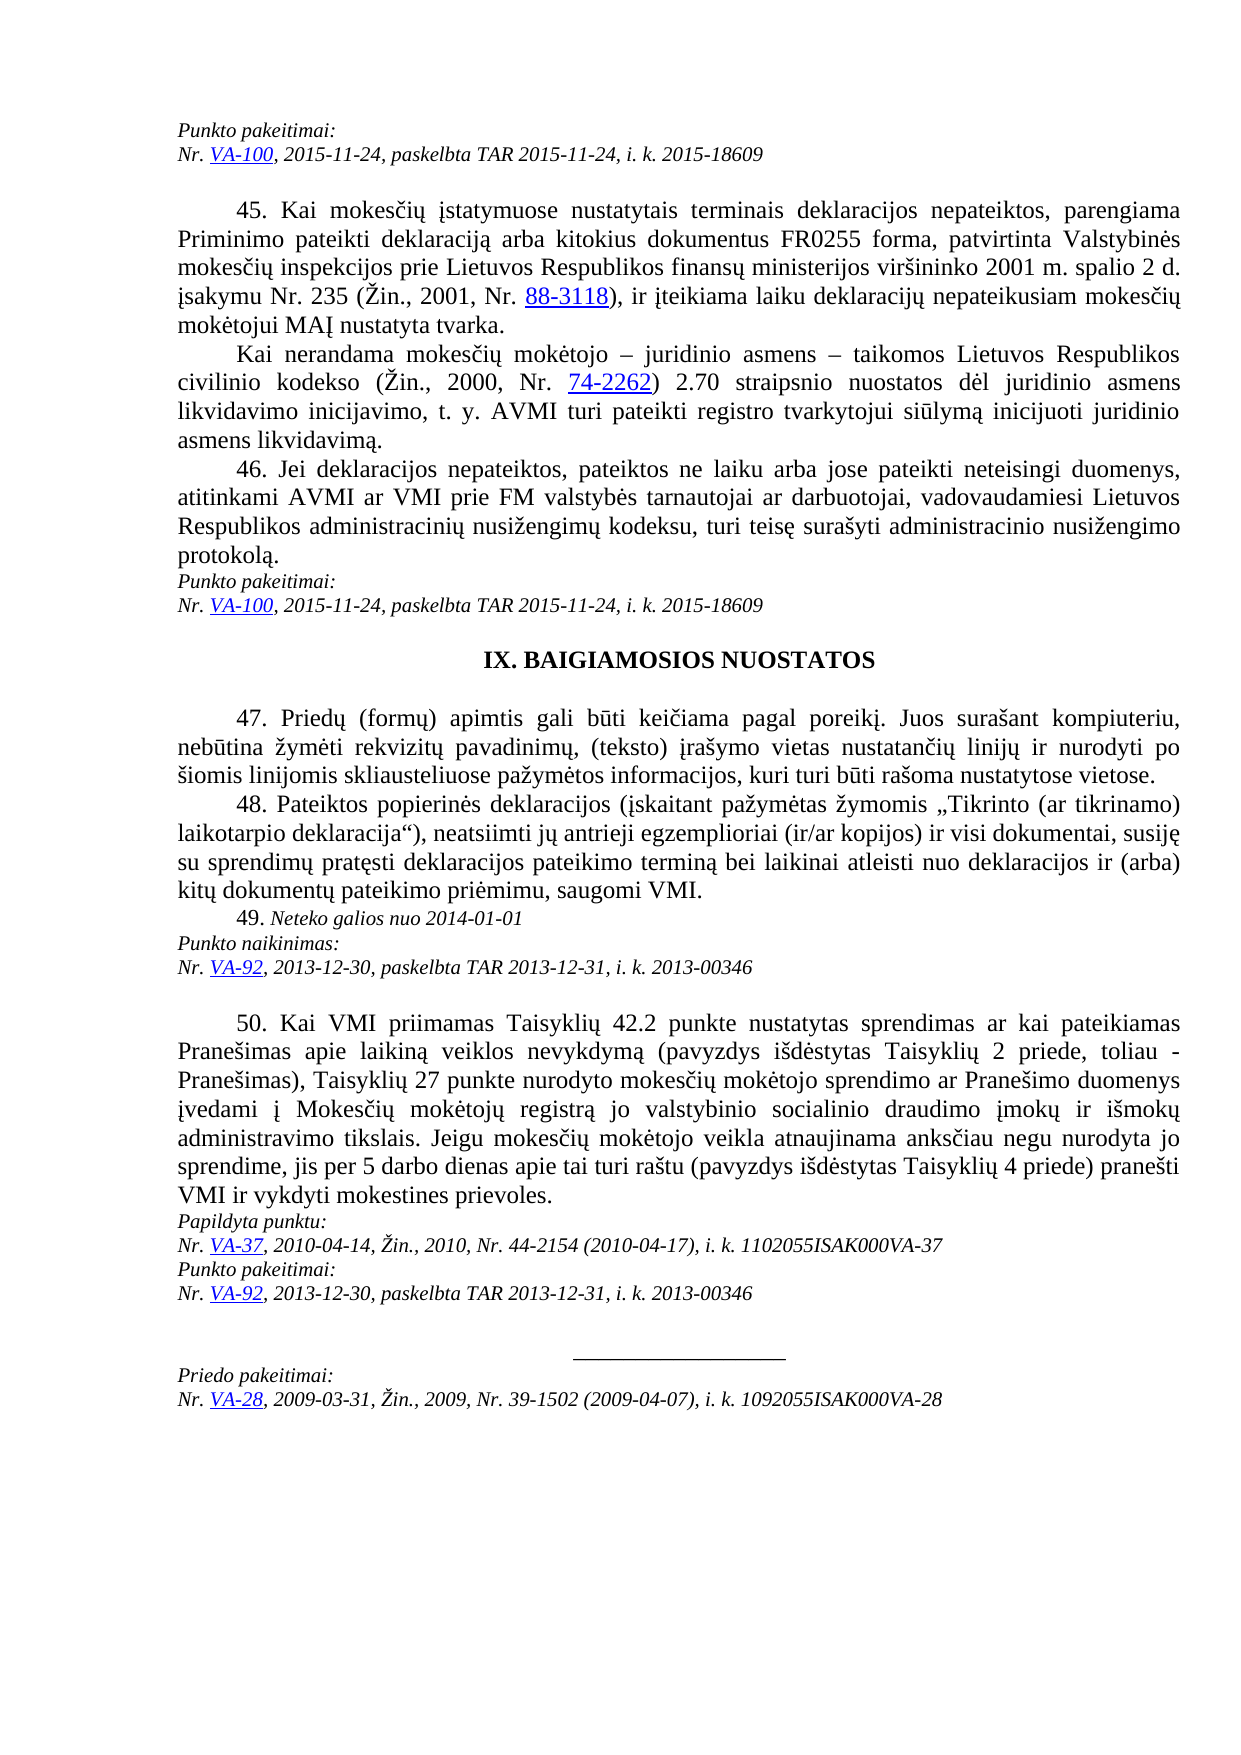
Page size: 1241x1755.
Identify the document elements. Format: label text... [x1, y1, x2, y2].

text IX. BAIGIAMOSIOS NUOSTATOS [177, 646, 1181, 674]
text Nr. VA-92, 2013-12-30, paskelbta TAR 2013-12-31, i. k. 2013-00346 [177, 1281, 1181, 1305]
text Nr. VA-28, 2009-03-31, Žin., 2009, Nr. 39-1502 (2009-04-07), i. k. 1092055ISAK000VA-28 [177, 1387, 1181, 1411]
text Punkto pakeitimai: [177, 569, 1181, 593]
text _________________ [177, 1334, 1181, 1363]
text 45. Kai mokesčių įstatymuose nustatytais terminais deklaracijos nepateiktos, parengiama Priminimo pateikti deklaraciją arba kitokius dokumentus FR0255 forma, patvirtinta Valstybinės mokesčių inspekcijos prie Lietuvos Respublikos finansų ministerijos viršininko 2001 m. spalio 2 d. įsakymu Nr. 235 (Žin., 2001, Nr. 88-3118), ir įteikiama laiku deklaracijų nepateikusiam mokesčių mokėtojui MAĮ nustatyta tvarka. [177, 195, 1181, 339]
text Kai nerandama mokesčių mokėtojo – juridinio asmens – taikomos Lietuvos Respublikos civilinio kodekso (Žin., 2000, Nr. 74-2262) 2.70 straipsnio nuostatos dėl juridinio asmens likvidavimo inicijavimo, t. y. AVMI turi pateikti registro tvarkytojui siūlymą inicijuoti juridinio asmens likvidavimą. [177, 339, 1181, 454]
text 47. Priedų (formų) apimtis gali būti keičiama pagal poreikį. Juos surašant kompiuteriu, nebūtina žymėti rekvizitų pavadinimų, (teksto) įrašymo vietas nustatančių linijų ir nurodyti po šiomis linijomis skliausteliuose pažymėtos informacijos, kuri turi būti rašoma nustatytose vietose. [177, 703, 1181, 789]
text Nr. VA-92, 2013-12-30, paskelbta TAR 2013-12-31, i. k. 2013-00346 [177, 955, 1181, 979]
text 46. Jei deklaracijos nepateiktos, pateiktos ne laiku arba jose pateikti neteisingi duomenys, atitinkami AVMI ar VMI prie FM valstybės tarnautojai ar darbuotojai, vadovaudamiesi Lietuvos Respublikos administracinių nusižengimų kodeksu, turi teisę surašyti administracinio nusižengimo protokolą. [177, 454, 1181, 569]
text Nr. VA-100, 2015-11-24, paskelbta TAR 2015-11-24, i. k. 2015-18609 [177, 593, 1181, 617]
text Priedo pakeitimai: [177, 1363, 1181, 1387]
text Nr. VA-100, 2015-11-24, paskelbta TAR 2015-11-24, i. k. 2015-18609 [177, 142, 1181, 166]
text 48. Pateiktos popierinės deklaracijos (įskaitant pažymėtas žymomis „Tikrinto (ar tikrinamo) laikotarpio deklaracija“), neatsiimti jų antrieji egzemplioriai (ir/ar kopijos) ir visi dokumentai, susiję su sprendimų pratęsti deklaracijos pateikimo terminą bei laikinai atleisti nuo deklaracijos ir (arba) kitų dokumentų pateikimo priėmimu, saugomi VMI. [177, 789, 1181, 904]
text Papildyta punktu: [177, 1209, 1181, 1233]
text Punkto naikinimas: [177, 931, 1181, 955]
text Punkto pakeitimai: [177, 118, 1181, 142]
text 50. Kai VMI priimamas Taisyklių 42.2 punkte nustatytas sprendimas ar kai pateikiamas Pranešimas apie laikiną veiklos nevykdymą (pavyzdys išdėstytas Taisyklių 2 priede, toliau - Pranešimas), Taisyklių 27 punkte nurodyto mokesčių mokėtojo sprendimo ar Pranešimo duomenys įvedami į Mokesčių mokėtojų registrą jo valstybinio socialinio draudimo įmokų ir išmokų administravimo tikslais. Jeigu mokesčių mokėtojo veikla atnaujinama anksčiau negu nurodyta jo sprendime, jis per 5 darbo dienas apie tai turi raštu (pavyzdys išdėstytas Taisyklių 4 priede) pranešti VMI ir vykdyti mokestines prievoles. [177, 1008, 1181, 1209]
text Punkto pakeitimai: [177, 1257, 1181, 1281]
text Nr. VA-37, 2010-04-14, Žin., 2010, Nr. 44-2154 (2010-04-17), i. k. 1102055ISAK000VA-37 [177, 1233, 1181, 1257]
text 49. Neteko galios nuo 2014-01-01 [177, 904, 1181, 931]
